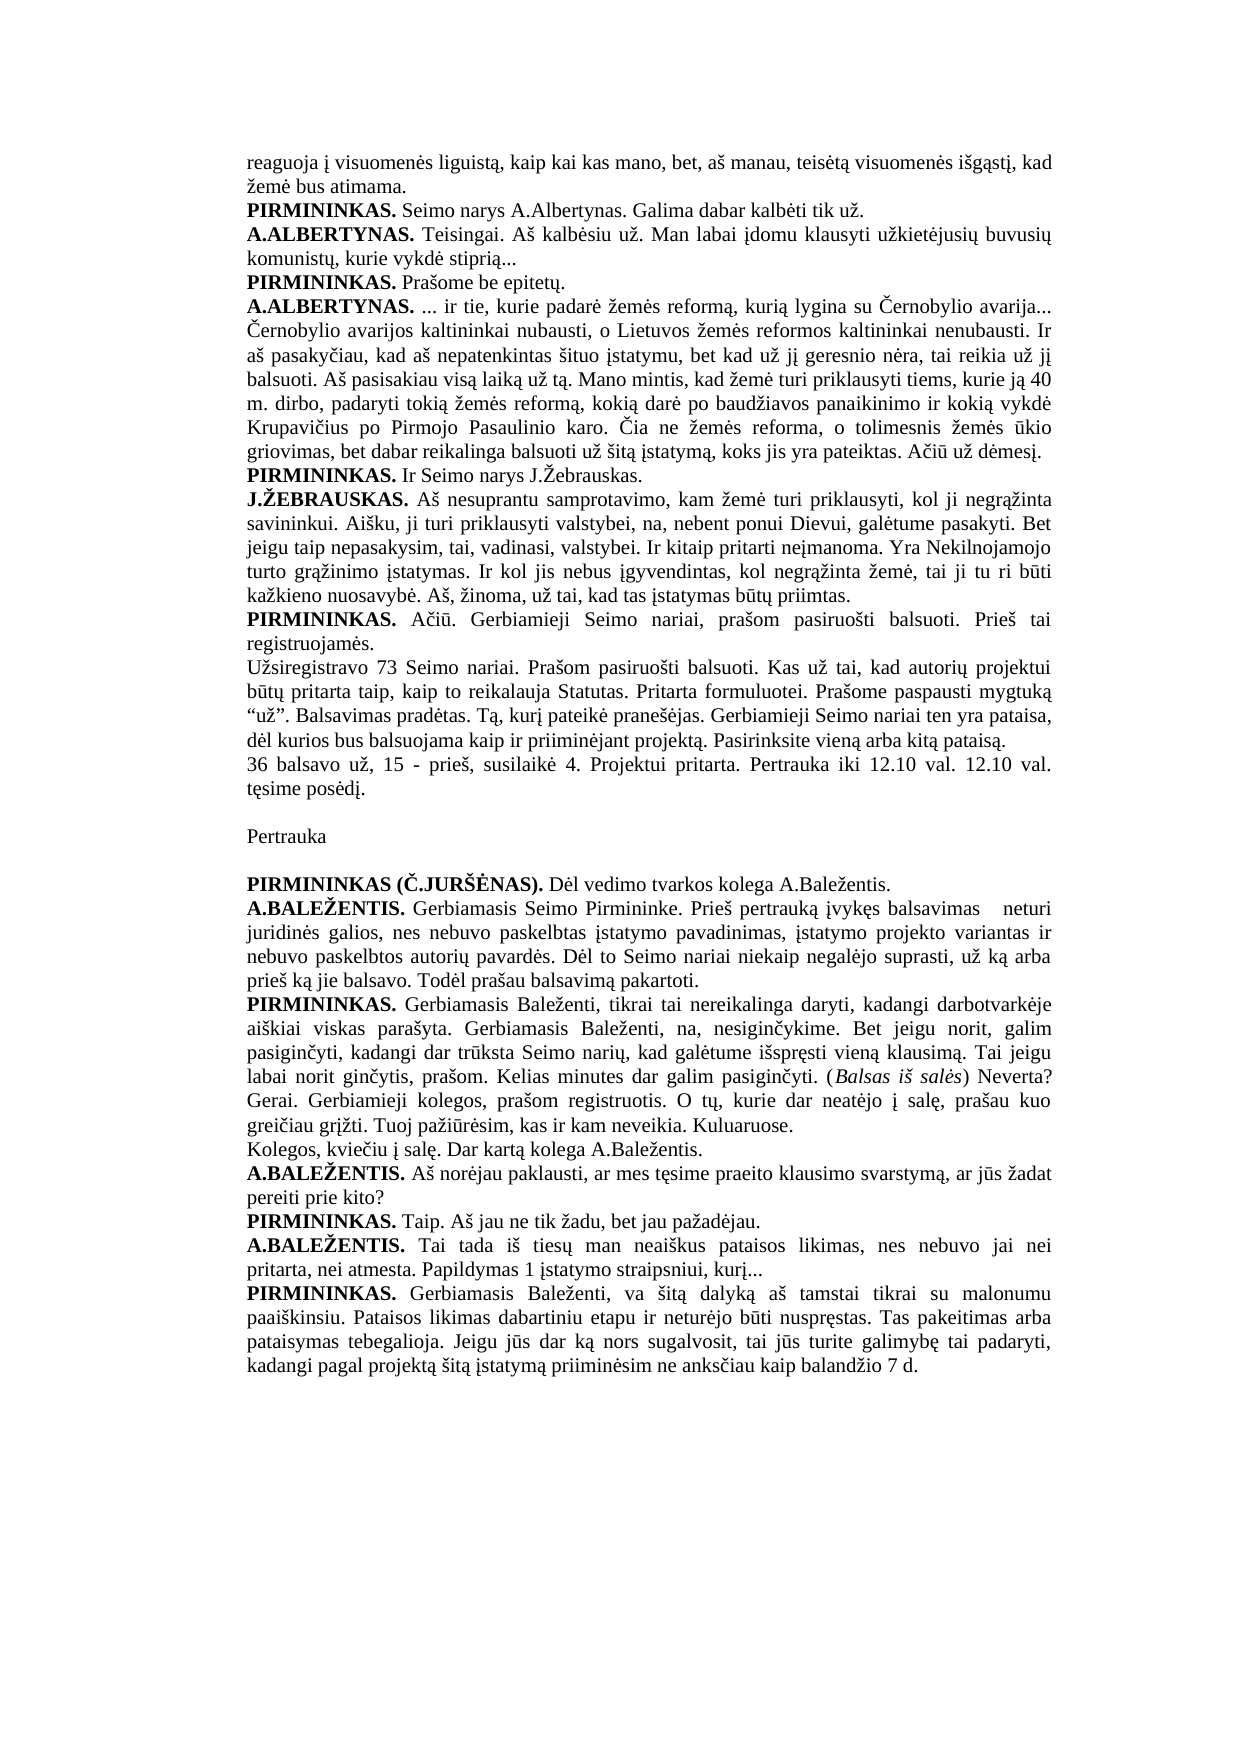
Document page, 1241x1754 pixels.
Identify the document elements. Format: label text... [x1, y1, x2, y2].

text PIRMININKAS. Seimo narys A.Albertynas. Galima dabar kalbėti tik už. [247, 198, 1053, 222]
text Pertrauka [247, 824, 1053, 848]
text A.BALEŽENTIS. Gerbiamasis Seimo Pirmininke. Prieš pertrauką įvykęs balsavimas neturi juridinės galios, nes nebuvo paskelbtas įstatymo pavadinimas, įstatymo projekto variantas ir nebuvo paskelbtos autorių pavardės. Dėl to Seimo nariai niekaip negalėjo suprasti, už ką arba prieš ką jie balsavo. Todėl prašau balsavimą pakartoti. [247, 896, 1053, 992]
text PIRMININKAS. Ir Seimo narys J.Žebrauskas. [247, 463, 1053, 487]
text reaguoja į visuomenės liguistą, kaip kai kas mano, bet, aš manau, teisėtą visuomenės išgąstį, kad žemė bus atimama. [247, 150, 1053, 198]
text PIRMININKAS. Prašome be epitetų. [247, 270, 1053, 294]
text PIRMININKAS. Taip. Aš jau ne tik žadu, bet jau pažadėjau. [247, 1209, 1053, 1233]
text PIRMININKAS. Ačiū. Gerbiamieji Seimo nariai, prašom pasiruošti balsuoti. Prieš tai registruojamės. [247, 607, 1053, 655]
text Kolegos, kviečiu į salę. Dar kartą kolega A.Baležentis. [247, 1137, 1053, 1161]
text 36 balsavo už, 15 - prieš, susilaikė 4. Projektui pritarta. Pertrauka iki 12.10 val. 12.10 val. tęsime posėdį. [247, 752, 1053, 800]
text A.BALEŽENTIS. Aš norėjau paklausti, ar mes tęsime praeito klausimo svarstymą, ar jūs žadat pereiti prie kito? [247, 1161, 1053, 1209]
text PIRMININKAS. Gerbiamasis Baleženti, va šitą dalyką aš tamstai tikrai su malonumu paaiškinsiu. Pataisos likimas dabartiniu etapu ir neturėjo būti nuspręstas. Tas pakeitimas arba pataisymas tebegalioja. Jeigu jūs dar ką nors sugalvosit, tai jūs turite galimybę tai padaryti, kadangi pagal projektą šitą įstatymą priiminėsim ne anksčiau kaip balandžio 7 d. [247, 1281, 1053, 1377]
text A.BALEŽENTIS. Tai tada iš tiesų man neaiškus pataisos likimas, nes nebuvo jai nei pritarta, nei atmesta. Papildymas 1 įstatymo straipsniui, kurį... [247, 1233, 1053, 1281]
text A.ALBERTYNAS. Teisingai. Aš kalbėsiu už. Man labai įdomu klausyti užkietėjusių buvusių komunistų, kurie vykdė stiprią... [247, 222, 1053, 270]
text J.ŽEBRAUSKAS. Aš nesuprantu samprotavimo, kam žemė turi priklausyti, kol ji negrąžinta savininkui. Aišku, ji turi priklausyti valstybei, na, nebent ponui Dievui, galėtume pasakyti. Bet jeigu taip nepasakysim, tai, vadinasi, valstybei. Ir kitaip pritarti neįmanoma. Yra Nekilnojamojo turto grąžinimo įstatymas. Ir kol jis nebus įgyvendintas, kol negrąžinta žemė, tai ji tu ri būti kažkieno nuosavybė. Aš, žinoma, už tai, kad tas įstatymas būtų priimtas. [247, 487, 1053, 607]
text Užsiregistravo 73 Seimo nariai. Prašom pasiruošti balsuoti. Kas už tai, kad autorių projektui būtų pritarta taip, kaip to reikalauja Statutas. Pritarta formuluotei. Prašome paspausti mygtuką “už”. Balsavimas pradėtas. Tą, kurį pateikė pranešėjas. Gerbiamieji Seimo nariai ten yra pataisa, dėl kurios bus balsuojama kaip ir priiminėjant projektą. Pasirinksite vieną arba kitą pataisą. [247, 655, 1053, 752]
text PIRMININKAS. Gerbiamasis Baleženti, tikrai tai nereikalinga daryti, kadangi darbotvarkėje aiškiai viskas parašyta. Gerbiamasis Baleženti, na, nesiginčykime. Bet jeigu norit, galim pasiginčyti, kadangi dar trūksta Seimo narių, kad galėtume išspręsti vieną klausimą. Tai jeigu labai norit ginčytis, prašom. Kelias minutes dar galim pasiginčyti. (Balsas iš salės) Neverta? Gerai. Gerbiamieji kolegos, prašom registruotis. O tų, kurie dar neatėjo į salę, prašau kuo greičiau grįžti. Tuoj pažiūrėsim, kas ir kam neveikia. Kuluaruose. [247, 992, 1053, 1137]
text A.ALBERTYNAS. ... ir tie, kurie padarė žemės reformą, kurią lygina su Černobylio avarija... Černobylio avarijos kaltininkai nubausti, o Lietuvos žemės reformos kaltininkai nenubausti. Ir aš pasakyčiau, kad aš nepatenkintas šituo įstatymu, bet kad už jį geresnio nėra, tai reikia už jį balsuoti. Aš pasisakiau visą laiką už tą. Mano mintis, kad žemė turi priklausyti tiems, kurie ją 40 m. dirbo, padaryti tokią žemės reformą, kokią darė po baudžiavos panaikinimo ir kokią vykdė Krupavičius po Pirmojo Pasaulinio karo. Čia ne žemės reforma, o tolimesnis žemės ūkio griovimas, bet dabar reikalinga balsuoti už šitą įstatymą, koks jis yra pateiktas. Ačiū už dėmesį. [247, 294, 1053, 463]
text PIRMININKAS (Č.JURŠĖNAS). Dėl vedimo tvarkos kolega A.Baležentis. [247, 872, 1053, 896]
